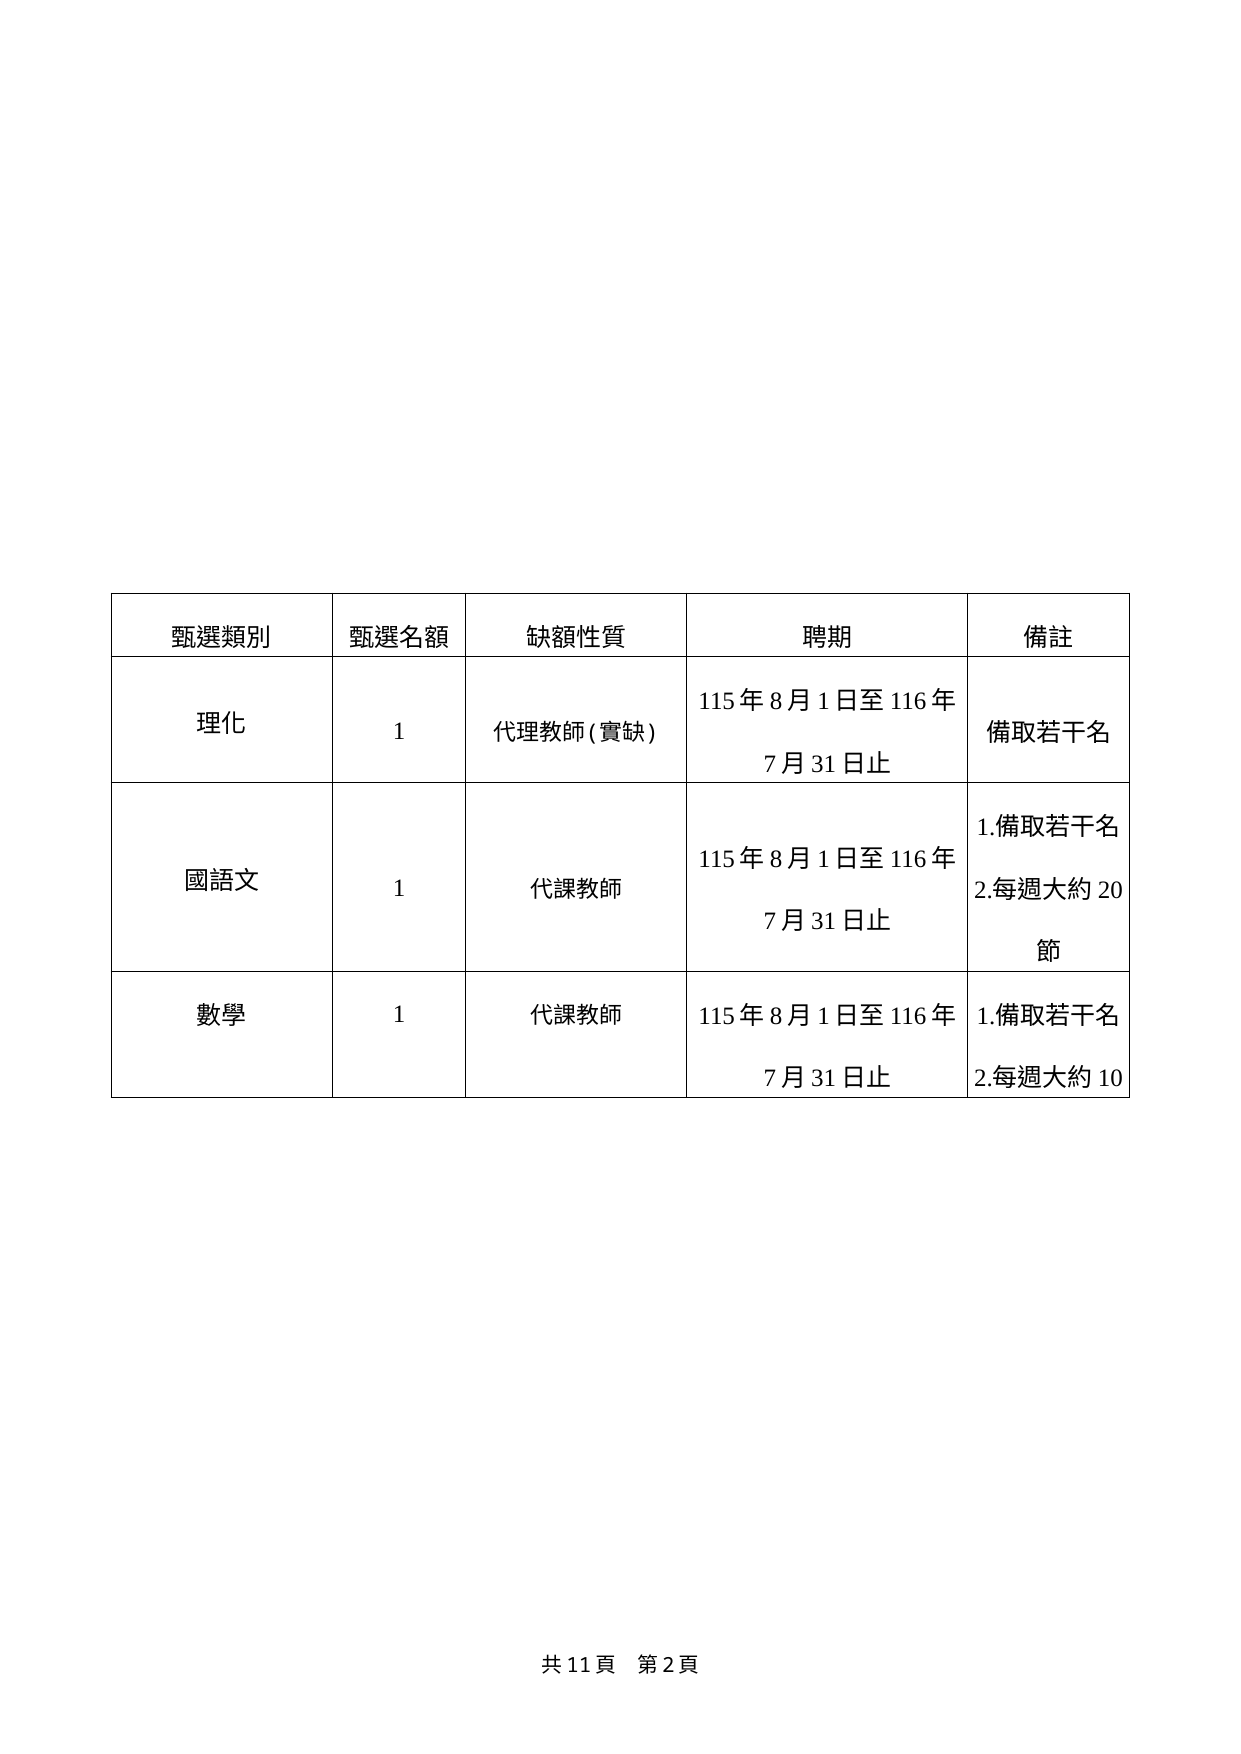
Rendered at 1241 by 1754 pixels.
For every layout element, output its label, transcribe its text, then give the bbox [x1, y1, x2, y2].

table_cell 代理教師(實缺) [466, 657, 686, 782]
table_header 甄選類別 [112, 594, 332, 656]
table_cell 115年8月1日至116年7月31日止 [687, 657, 967, 782]
table_cell 理化 [112, 657, 332, 782]
table_cell 代課教師 [466, 972, 686, 1097]
table_header 備註 [968, 594, 1129, 656]
table_cell 1 [333, 657, 465, 782]
table_cell 代課教師 [466, 783, 686, 971]
table_cell 數學 [112, 972, 332, 1097]
table_header 缺額性質 [466, 594, 686, 656]
table_cell 1 [333, 972, 465, 1097]
table_header 聘期 [687, 594, 967, 656]
table_cell 1 [333, 783, 465, 971]
table_cell 1.備取若干名 2.每週大約20節 [968, 783, 1129, 971]
table_header 甄選名額 [333, 594, 465, 656]
table_cell 115年8月1日至116年7月31日止 [687, 972, 967, 1097]
table_cell 國語文 [112, 783, 332, 971]
table_cell 備取若干名 [968, 657, 1129, 782]
table_cell 1.備取若干名 2.每週大約10 [968, 972, 1129, 1097]
table_cell 115年8月1日至116年7月31日止 [687, 783, 967, 971]
